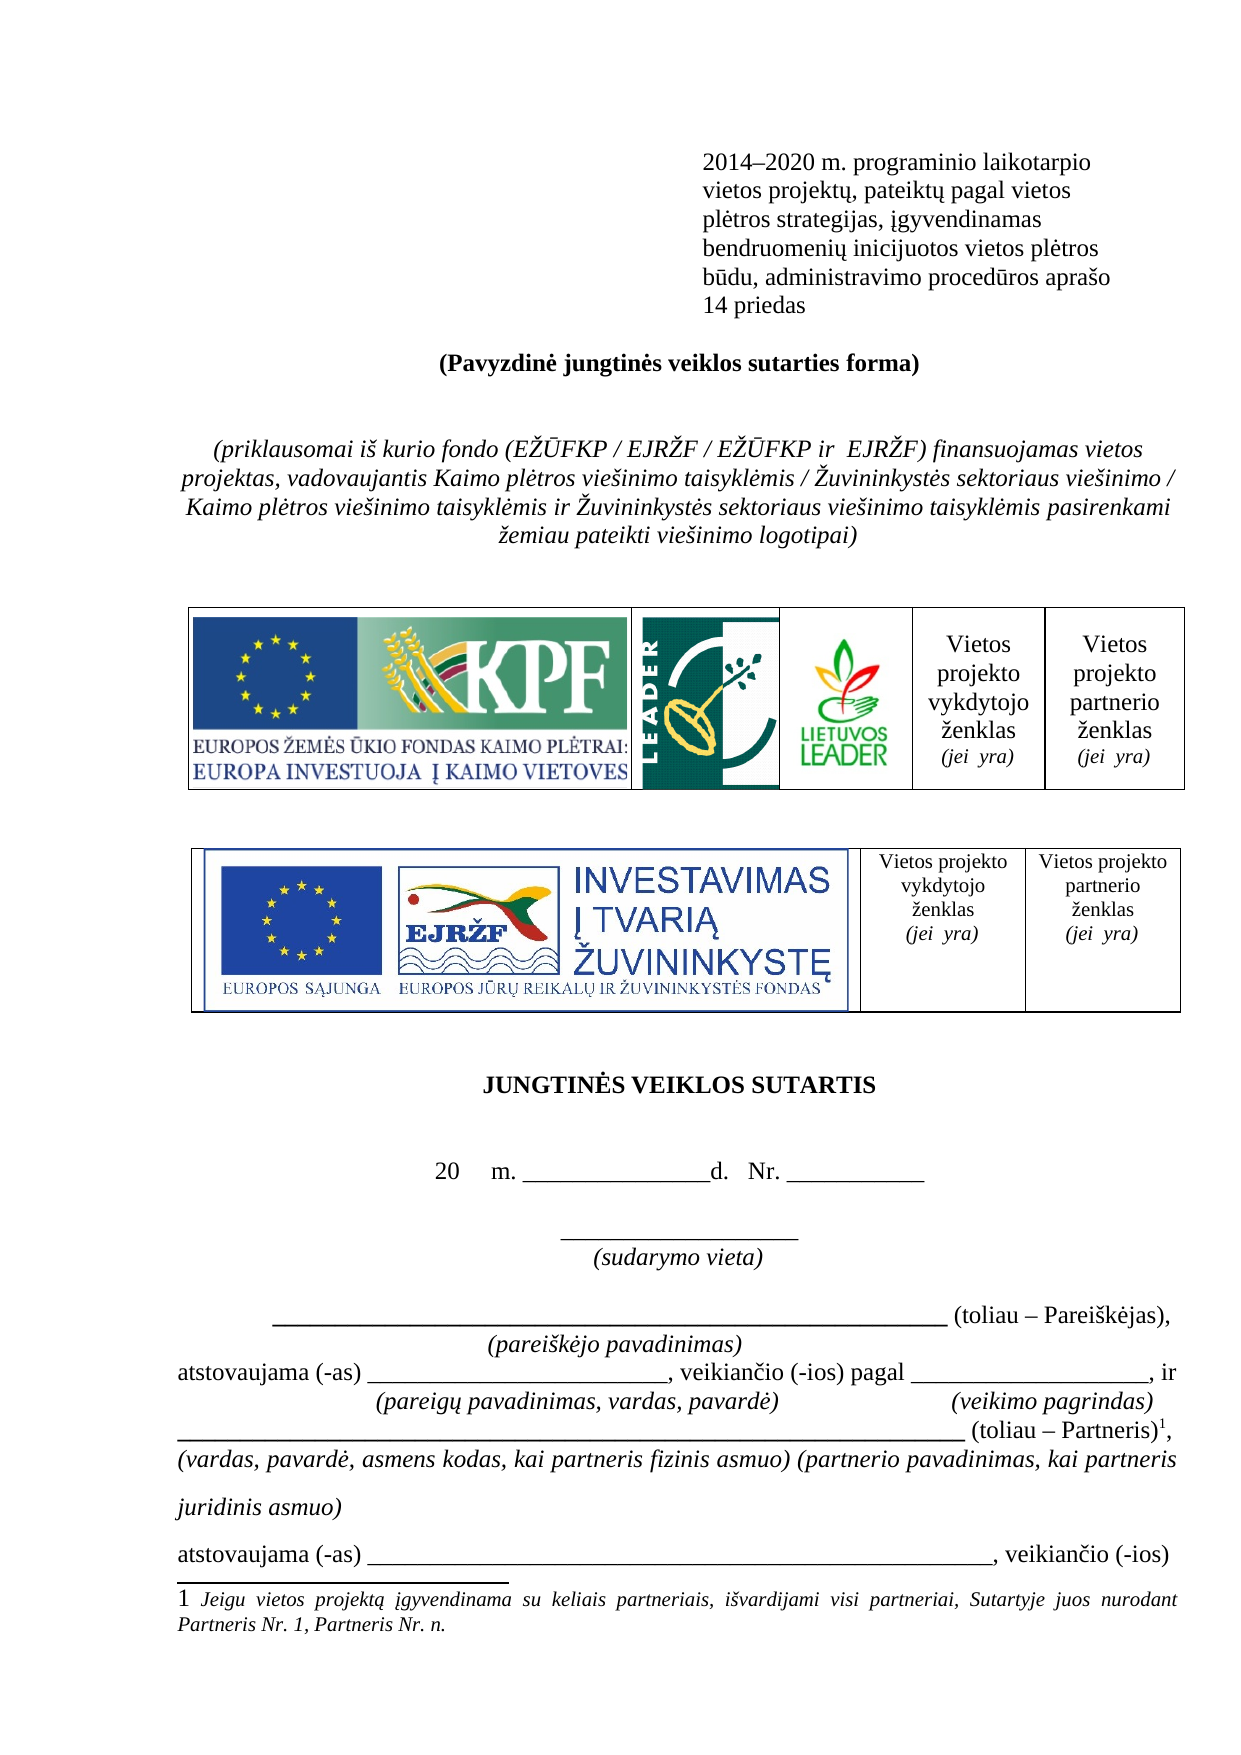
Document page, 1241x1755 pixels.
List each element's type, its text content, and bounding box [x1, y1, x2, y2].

text jungtinės veiklos sutartis [177, 1070, 1181, 1099]
text atstovaujama (-as) ________________________, veikiančio (-ios) pagal ___________________, ir [177, 1357, 1181, 1386]
text (vardas, pavardė, asmens kodas, kai partneris fizinis asmuo) (partnerio pavadinimas, kai partneris juridinis asmuo) [177, 1444, 1181, 1539]
table_header [849, 849, 860, 1011]
text ___________________ [177, 1214, 1181, 1242]
table_header Vietos projekto vykdytojo ženklas (jei yra) [861, 849, 1025, 1011]
table_header Vietos projekto vykdytojo ženklas (jei yra) [913, 608, 1044, 789]
text _______________________________________________________________ (toliau – Partneris), [177, 1415, 1181, 1444]
text Jeigu vietos projektą įgyvendinama su keliais partneriais, išvardijami visi partneriai, Sutartyje juos nurodant Partneris Nr. 1, Partneris Nr. n. [177, 1583, 1181, 1636]
table_header Vietos projekto partnerio ženklas (jei yra) [1026, 849, 1180, 1011]
text atstovaujama (-as) __________________________________________________, veikiančio (-ios) [177, 1539, 1181, 1568]
text 2014–2020 m. programinio laikotarpio [702, 147, 1181, 176]
table_header Vietos projekto partnerio ženklas (jei yra) [1046, 608, 1184, 789]
table_header [632, 608, 779, 789]
text ______________________________________________________ (toliau – Pareiškėjas), [177, 1300, 1181, 1329]
text plėtros strategijas, įgyvendinamas [702, 204, 1181, 233]
text (Pavyzdinė jungtinės veiklos sutarties forma) [177, 348, 1181, 377]
text būdu, administravimo procedūros aprašo [702, 262, 1181, 291]
text vietos projektų, pateiktų pagal vietos [702, 176, 1181, 204]
text 20 m. _______________d. Nr. ___________ [177, 1156, 1181, 1185]
table_header [780, 608, 912, 789]
table_header [189, 608, 631, 789]
text bendruomenių inicijuotos vietos plėtros [702, 233, 1181, 262]
text (pareigų pavadinimas, vardas, pavardė) (veikimo pagrindas) [177, 1386, 1181, 1415]
table_header [192, 849, 203, 1011]
text (pareiškėjo pavadinimas) [177, 1329, 1181, 1357]
text (sudarymo vieta) [177, 1242, 1181, 1271]
text (priklausomai iš kurio fondo (EŽŪFKP / EJRŽF / EŽŪFKP ir EJRŽF) finansuojamas vietos projektas, vadovaujantis Kaimo plėtros viešinimo taisyklėmis / Žuvininkystės sektoriaus viešinimo / Kaimo plėtros viešinimo taisyklėmis ir Žuvininkystės sektoriaus viešinimo taisyklėmis pasirenkami žemiau pateikti viešinimo logotipai) [177, 434, 1181, 549]
text 14 priedas [702, 291, 1181, 319]
